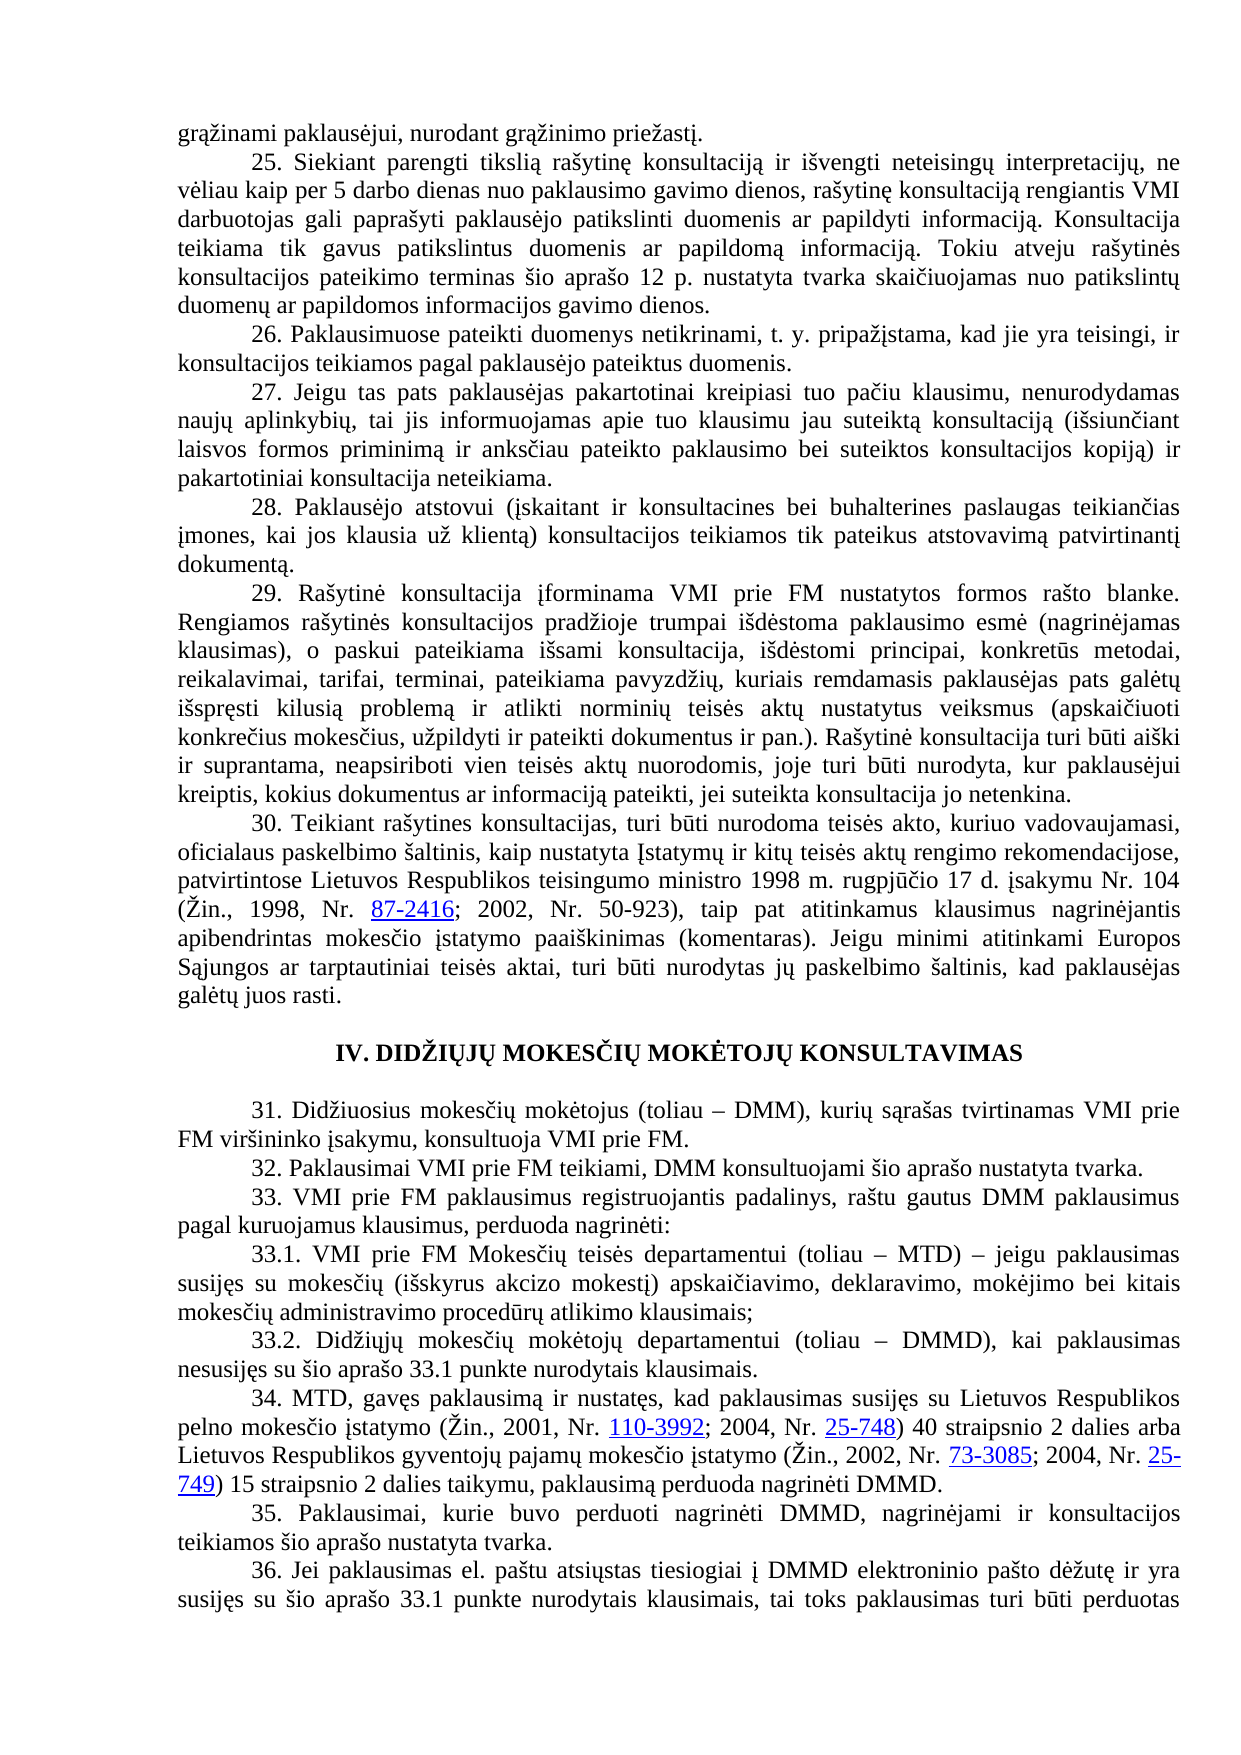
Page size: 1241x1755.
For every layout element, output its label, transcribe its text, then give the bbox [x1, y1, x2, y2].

text 34. MTD, gavęs paklausimą ir nustatęs, kad paklausimas susijęs su Lietuvos Respublikos pelno mokesčio įstatymo (Žin., 2001, Nr. 110-3992; 2004, Nr. 25-748) 40 straipsnio 2 dalies arba Lietuvos Respublikos gyventojų pajamų mokesčio įstatymo (Žin., 2002, Nr. 73-3085; 2004, Nr. 25-749) 15 straipsnio 2 dalies taikymu, paklausimą perduoda nagrinėti DMMD. [177, 1383, 1181, 1498]
text IV. DIDŽIŲJŲ MOKESČIŲ MOKĖTOJŲ KONSULTAVIMAS [177, 1038, 1181, 1067]
text 33.1. VMI prie FM Mokesčių teisės departamentui (toliau – MTD) – jeigu paklausimas susijęs su mokesčių (išskyrus akcizo mokestį) apskaičiavimo, deklaravimo, mokėjimo bei kitais mokesčių administravimo procedūrų atlikimo klausimais; [177, 1239, 1181, 1326]
text 27. Jeigu tas pats paklausėjas pakartotinai kreipiasi tuo pačiu klausimu, nenurodydamas naujų aplinkybių, tai jis informuojamas apie tuo klausimu jau suteiktą konsultaciją (išsiunčiant laisvos formos priminimą ir anksčiau pateikto paklausimo bei suteiktos konsultacijos kopiją) ir pakartotiniai konsultacija neteikiama. [177, 377, 1181, 492]
text 33.2. Didžiųjų mokesčių mokėtojų departamentui (toliau – DMMD), kai paklausimas nesusijęs su šio aprašo 33.1 punkte nurodytais klausimais. [177, 1326, 1181, 1383]
text 33. VMI prie FM paklausimus registruojantis padalinys, raštu gautus DMM paklausimus pagal kuruojamus klausimus, perduoda nagrinėti: [177, 1182, 1181, 1239]
text 25. Siekiant parengti tikslią rašytinę konsultaciją ir išvengti neteisingų interpretacijų, ne vėliau kaip per 5 darbo dienas nuo paklausimo gavimo dienos, rašytinę konsultaciją rengiantis VMI darbuotojas gali paprašyti paklausėjo patikslinti duomenis ar papildyti informaciją. Konsultacija teikiama tik gavus patikslintus duomenis ar papildomą informaciją. Tokiu atveju rašytinės konsultacijos pateikimo terminas šio aprašo 12 p. nustatyta tvarka skaičiuojamas nuo patikslintų duomenų ar papildomos informacijos gavimo dienos. [177, 147, 1181, 319]
text 28. Paklausėjo atstovui (įskaitant ir konsultacines bei buhalterines paslaugas teikiančias įmones, kai jos klausia už klientą) konsultacijos teikiamos tik pateikus atstovavimą patvirtinantį dokumentą. [177, 492, 1181, 578]
text 26. Paklausimuose pateikti duomenys netikrinami, t. y. pripažįstama, kad jie yra teisingi, ir konsultacijos teikiamos pagal paklausėjo pateiktus duomenis. [177, 319, 1181, 377]
text 31. Didžiuosius mokesčių mokėtojus (toliau – DMM), kurių sąrašas tvirtinamas VMI prie FM viršininko įsakymu, konsultuoja VMI prie FM. [177, 1096, 1181, 1153]
text 35. Paklausimai, kurie buvo perduoti nagrinėti DMMD, nagrinėjami ir konsultacijos teikiamos šio aprašo nustatyta tvarka. [177, 1498, 1181, 1556]
text 29. Rašytinė konsultacija įforminama VMI prie FM nustatytos formos rašto blanke. Rengiamos rašytinės konsultacijos pradžioje trumpai išdėstoma paklausimo esmė (nagrinėjamas klausimas), o paskui pateikiama išsami konsultacija, išdėstomi principai, konkretūs metodai, reikalavimai, tarifai, terminai, pateikiama pavyzdžių, kuriais remdamasis paklausėjas pats galėtų išspręsti kilusią problemą ir atlikti norminių teisės aktų nustatytus veiksmus (apskaičiuoti konkrečius mokesčius, užpildyti ir pateikti dokumentus ir pan.). Rašytinė konsultacija turi būti aiški ir suprantama, neapsiriboti vien teisės aktų nuorodomis, joje turi būti nurodyta, kur paklausėjui kreiptis, kokius dokumentus ar informaciją pateikti, jei suteikta konsultacija jo netenkina. [177, 578, 1181, 808]
text 32. Paklausimai VMI prie FM teikiami, DMM konsultuojami šio aprašo nustatyta tvarka. [177, 1153, 1181, 1182]
text 30. Teikiant rašytines konsultacijas, turi būti nurodoma teisės akto, kuriuo vadovaujamasi, oficialaus paskelbimo šaltinis, kaip nustatyta Įstatymų ir kitų teisės aktų rengimo rekomendacijose, patvirtintose Lietuvos Respublikos teisingumo ministro 1998 m. rugpjūčio 17 d. įsakymu Nr. 104 (Žin., 1998, Nr. 87-2416; 2002, Nr. 50-923), taip pat atitinkamus klausimus nagrinėjantis apibendrintas mokesčio įstatymo paaiškinimas (komentaras). Jeigu minimi atitinkami Europos Sąjungos ar tarptautiniai teisės aktai, turi būti nurodytas jų paskelbimo šaltinis, kad paklausėjas galėtų juos rasti. [177, 808, 1181, 1009]
text grąžinami paklausėjui, nurodant grąžinimo priežastį. [177, 118, 1181, 147]
text 36. Jei paklausimas el. paštu atsiųstas tiesiogiai į DMMD elektroninio pašto dėžutę ir yra susijęs su šio aprašo 33.1 punkte nurodytais klausimais, tai toks paklausimas turi būti perduotas [177, 1556, 1181, 1613]
